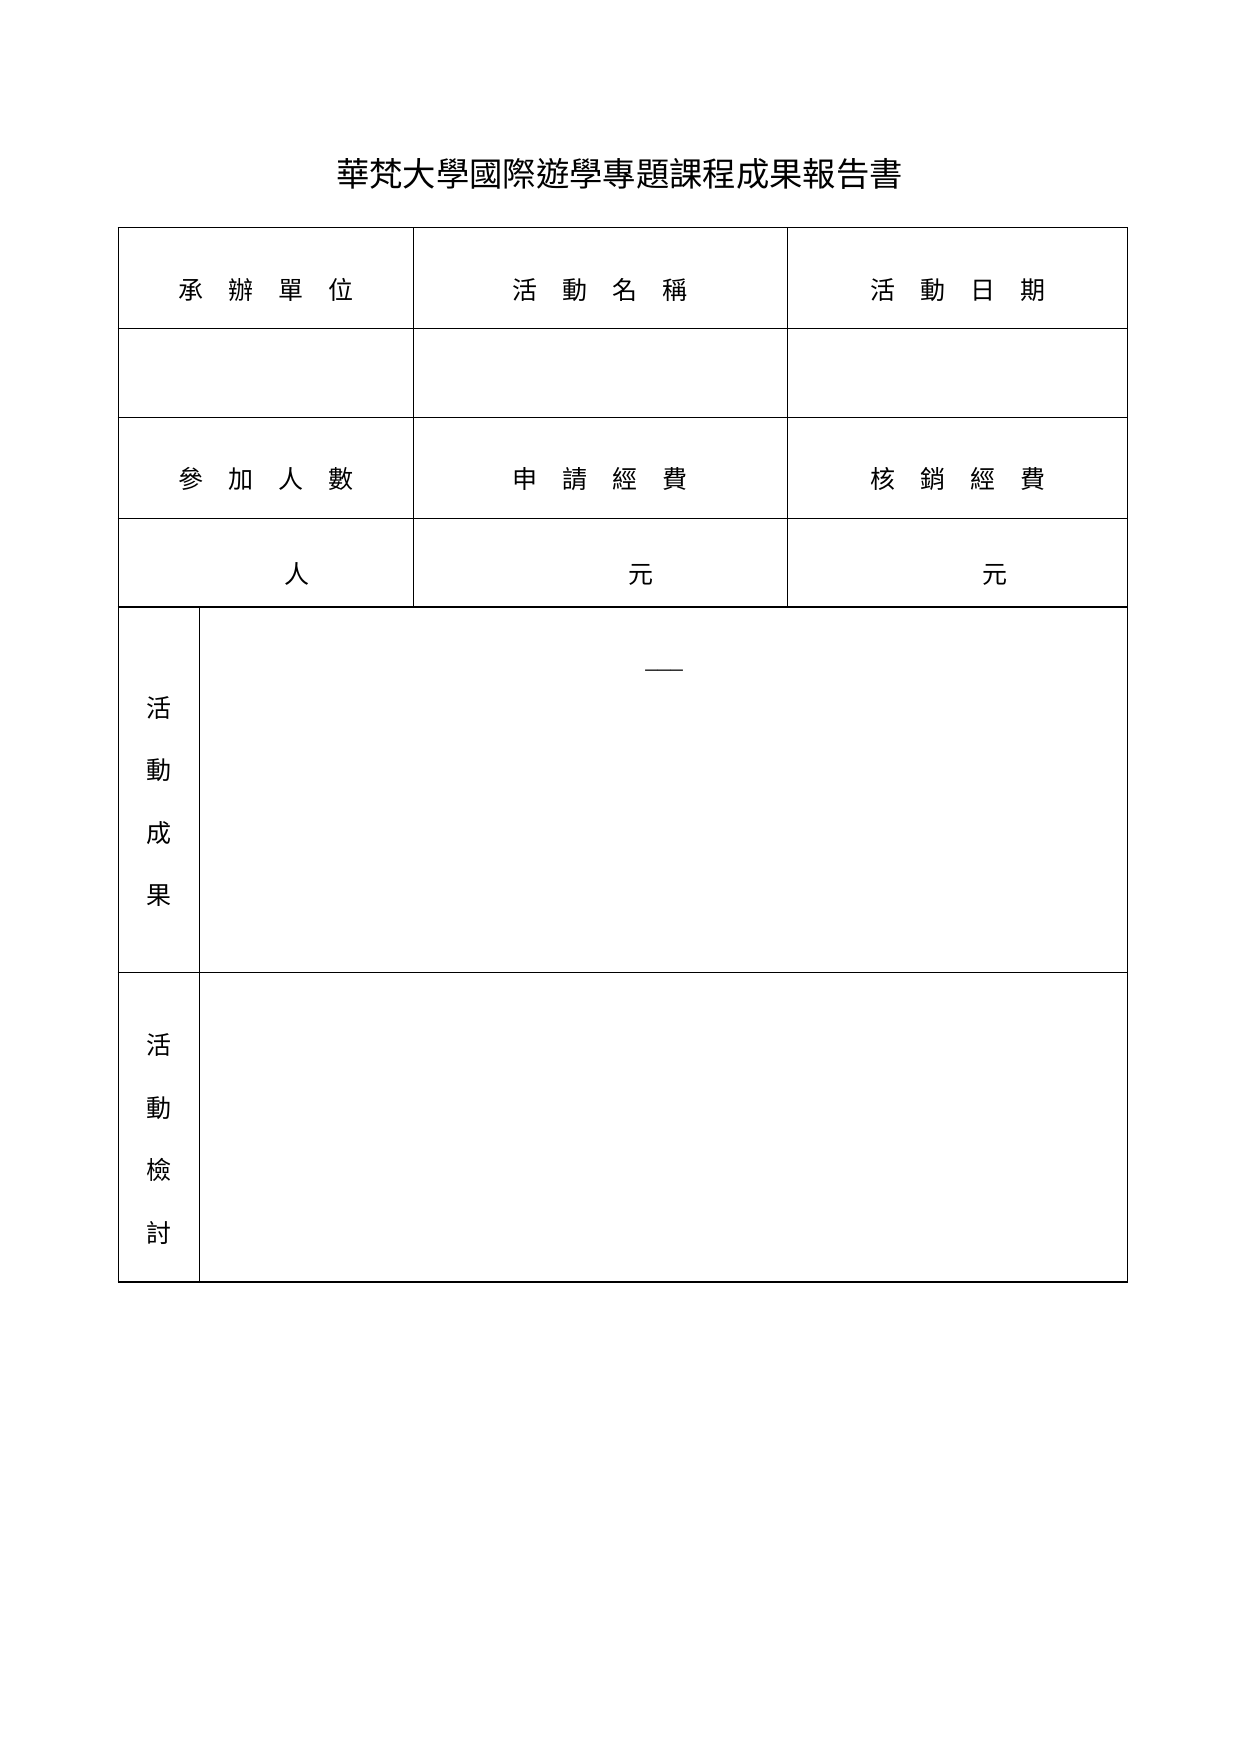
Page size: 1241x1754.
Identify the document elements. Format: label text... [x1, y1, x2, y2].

table_cell 活 動 成 果 [119, 608, 199, 972]
table_cell 元 [414, 519, 787, 606]
table_cell 核 銷 經 費 [788, 418, 1127, 518]
table_cell 人 [119, 519, 413, 606]
table_header 活 動 名 稱 [414, 228, 787, 328]
table_cell [200, 973, 1127, 1281]
text 華梵大學國際遊學專題課程成果報告書 [118, 127, 1122, 189]
table_cell [788, 329, 1127, 417]
table_cell 活 動 檢 討 [119, 973, 199, 1281]
table_cell 元 [788, 519, 1127, 606]
table_cell [414, 329, 787, 417]
table_header 活 動 日 期 [788, 228, 1127, 328]
table_header 承 辦 單 位 [119, 228, 413, 328]
table_cell [119, 329, 413, 417]
table_cell ––– [200, 608, 1127, 972]
table_cell 參 加 人 數 [119, 418, 413, 518]
table_cell 申 請 經 費 [414, 418, 787, 518]
